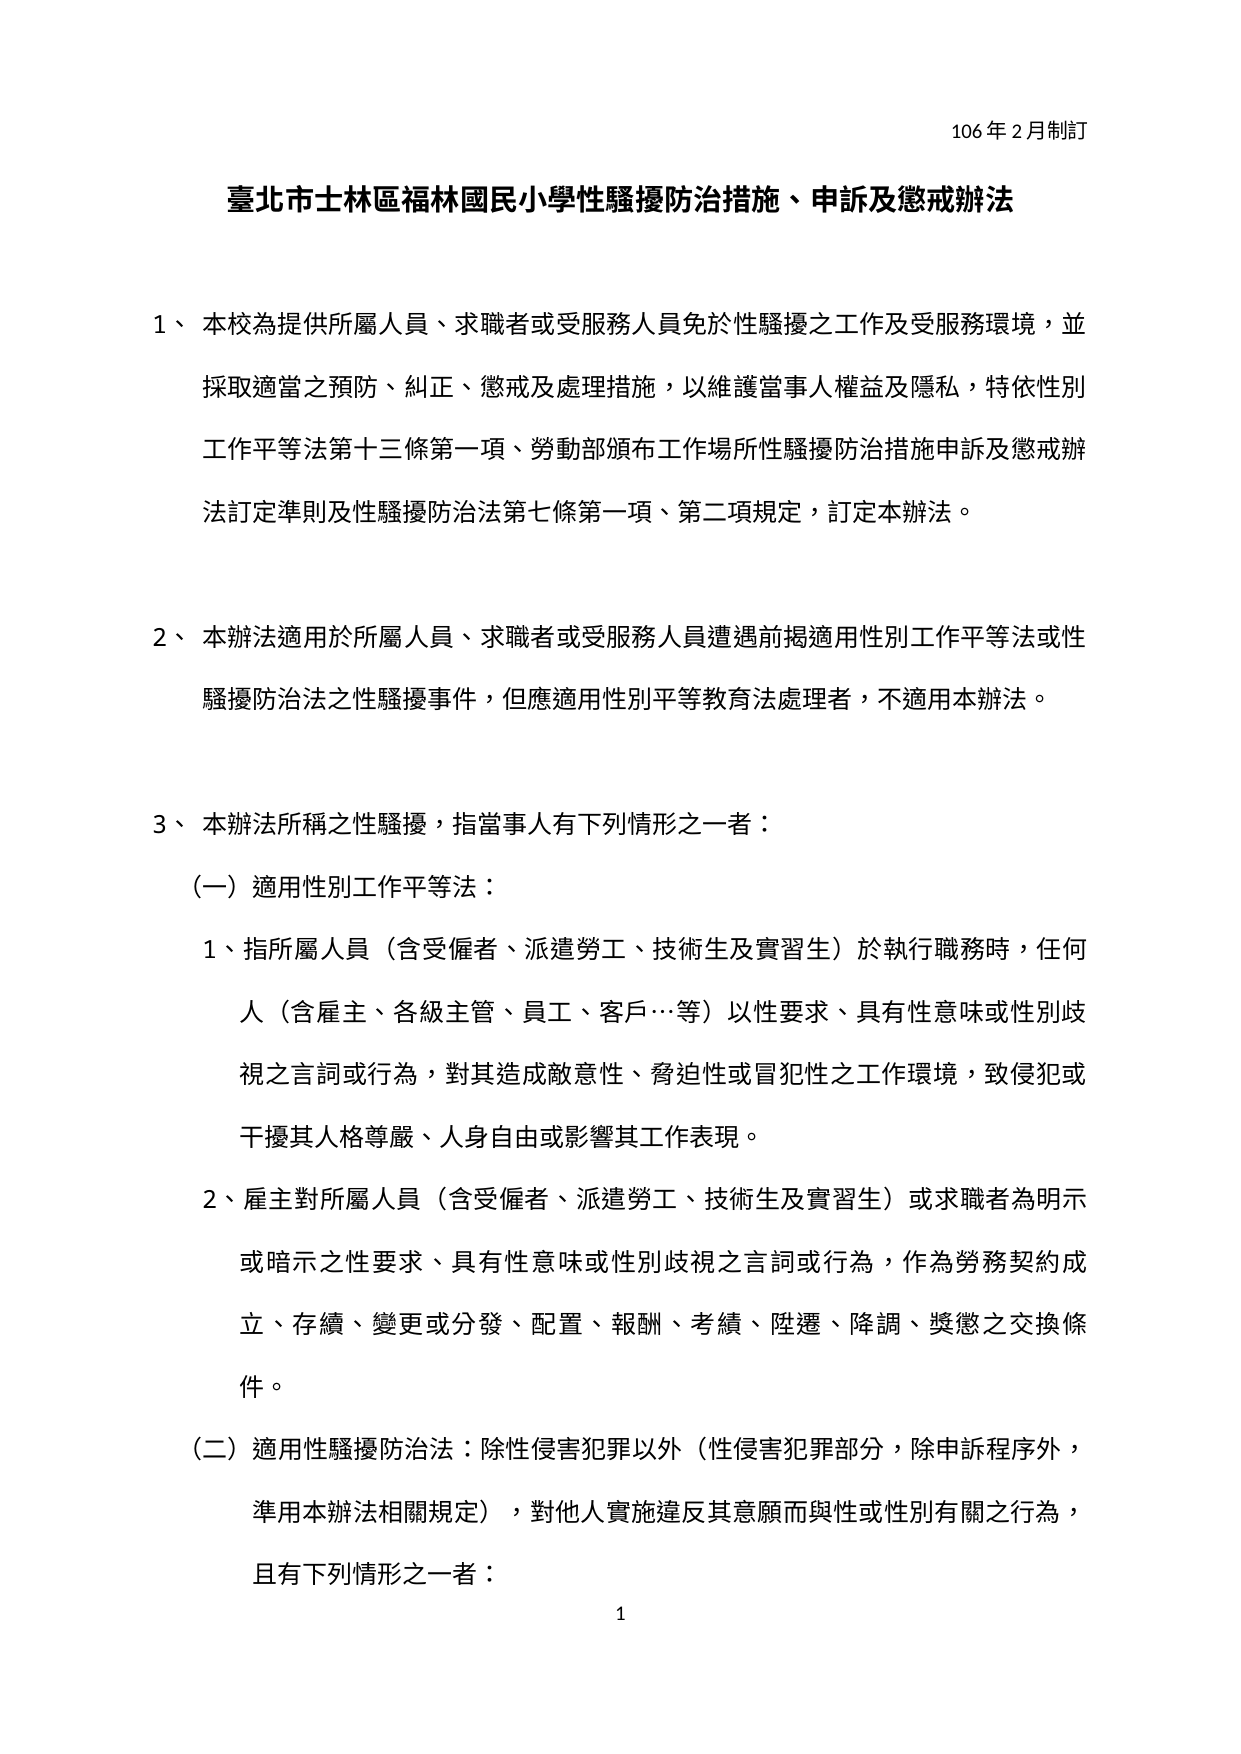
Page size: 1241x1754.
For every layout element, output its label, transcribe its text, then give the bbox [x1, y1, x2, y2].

list 本辦法適用於所屬人員、求職者或受服務人員遭遇前揭適用性別工作平等法或性騷擾防治法之性騷擾事件，但應適用性別平等教育法處理者，不適用本辦法。 [152, 594, 1088, 719]
text （二）適用性騷擾防治法：除性侵害犯罪以外（性侵害犯罪部分，除申訴程序外，準用本辦法相關規定），對他人實施違反其意願而與性或性別有關之行為，且有下列情形之一者： [177, 1406, 1088, 1594]
text 臺北市士林區福林國民小學性騷擾防治措施、申訴及懲戒辦法 [152, 156, 1088, 219]
list 本校為提供所屬人員、求職者或受服務人員免於性騷擾之工作及受服務環境，並採取適當之預防、糾正、懲戒及處理措施，以維護當事人權益及隱私，特依性別工作平等法第十三條第一項、勞動部頒布工作場所性騷擾防治措施申訴及懲戒辦法訂定準則及性騷擾防治法第七條第一項、第二項規定，訂定本辦法。 [152, 281, 1088, 531]
text （一）適用性別工作平等法： [177, 844, 1088, 906]
list 本辦法所稱之性騷擾，指當事人有下列情形之一者： [152, 781, 1088, 844]
text 1、指所屬人員（含受僱者、派遣勞工、技術生及實習生）於執行職務時，任何人（含雇主、各級主管、員工、客戶…等）以性要求、具有性意味或性別歧視之言詞或行為，對其造成敵意性、脅迫性或冒犯性之工作環境，致侵犯或干擾其人格尊嚴、人身自由或影響其工作表現。 [202, 906, 1088, 1156]
text 2、雇主對所屬人員（含受僱者、派遣勞工、技術生及實習生）或求職者為明示或暗示之性要求、具有性意味或性別歧視之言詞或行為，作為勞務契約成立、存續、變更或分發、配置、報酬、考績、陞遷、降調、獎懲之交換條件。 [202, 1156, 1088, 1406]
